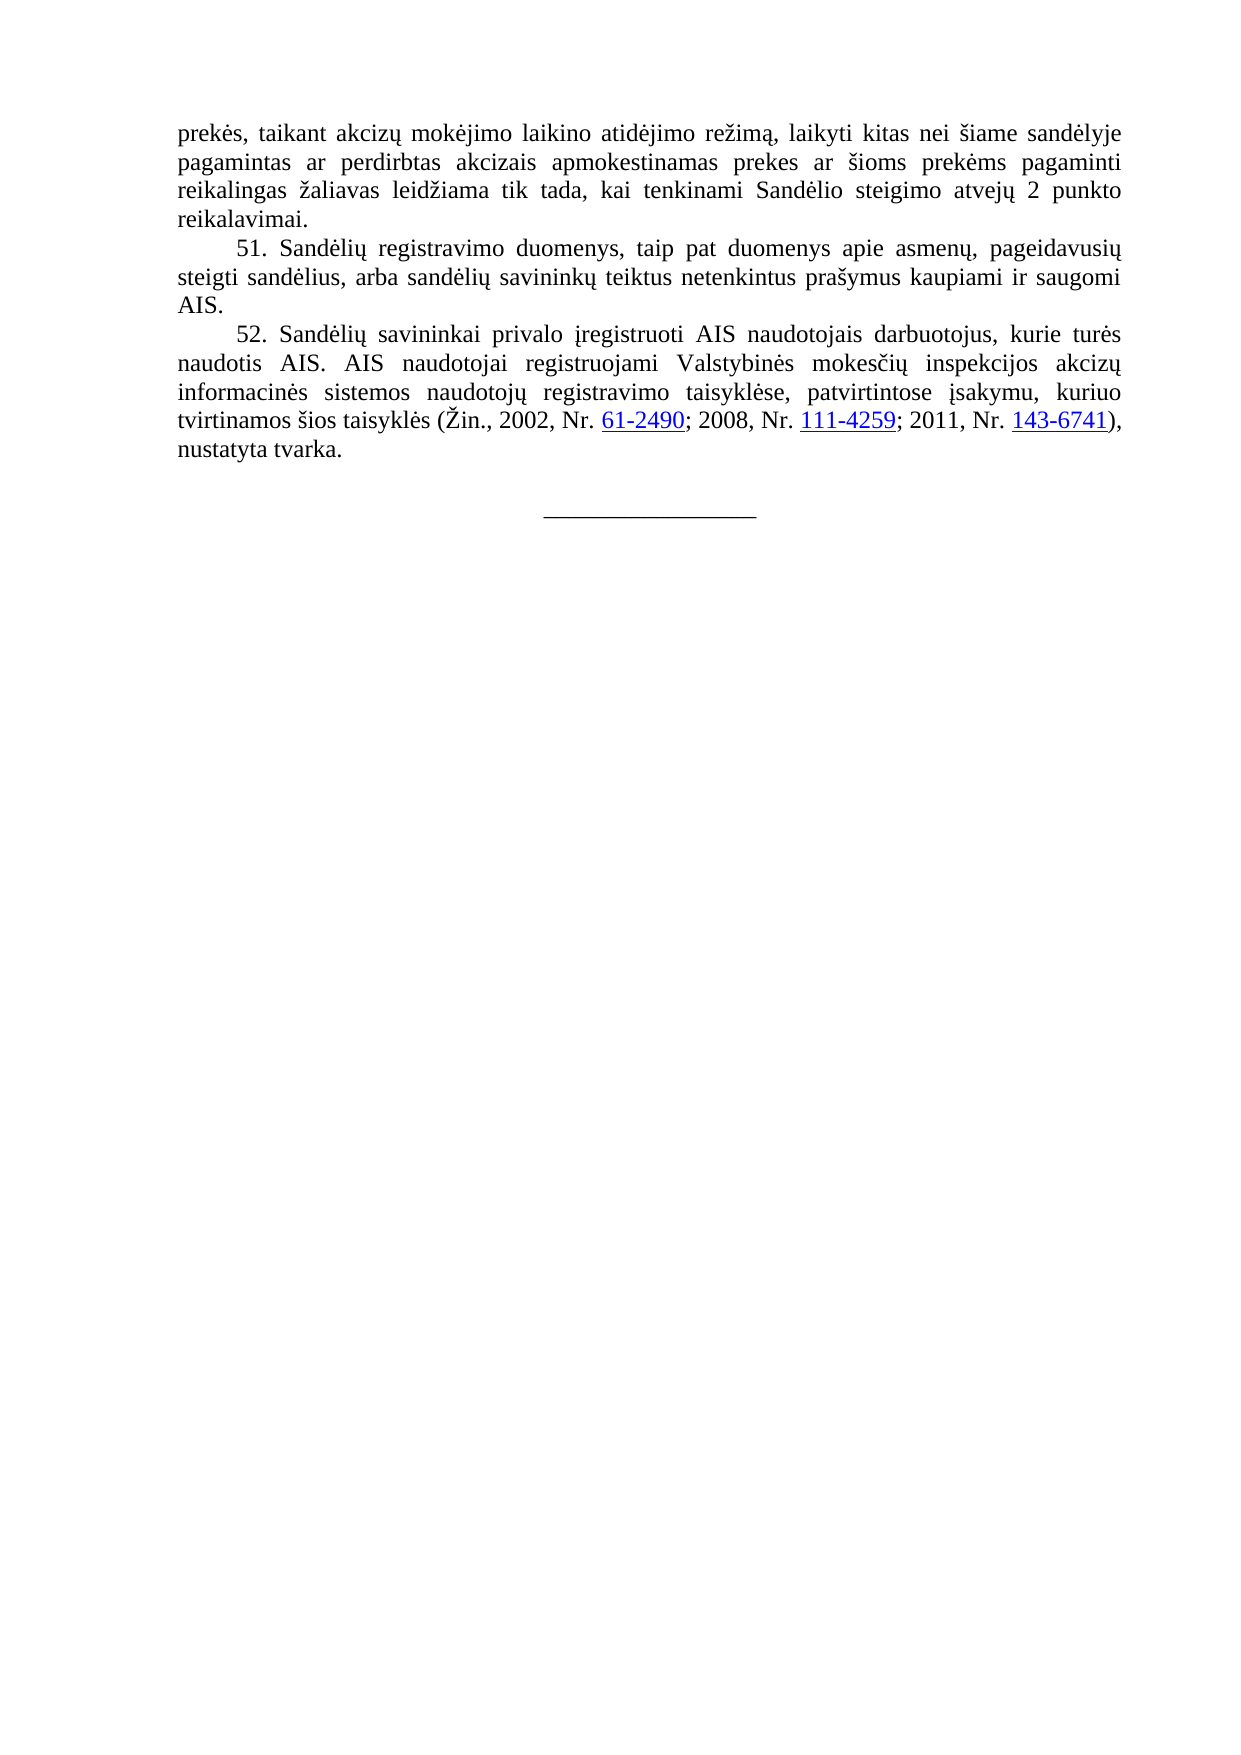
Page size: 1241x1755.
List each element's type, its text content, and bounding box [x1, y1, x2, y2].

text _________________ [177, 492, 1122, 521]
text 51. Sandėlių registravimo duomenys, taip pat duomenys apie asmenų, pageidavusių steigti sandėlius, arba sandėlių savininkų teiktus netenkintus prašymus kaupiami ir saugomi AIS. [177, 233, 1122, 319]
text prekės, taikant akcizų mokėjimo laikino atidėjimo režimą, laikyti kitas nei šiame sandėlyje pagamintas ar perdirbtas akcizais apmokestinamas prekes ar šioms prekėms pagaminti reikalingas žaliavas leidžiama tik tada, kai tenkinami Sandėlio steigimo atvejų 2 punkto reikalavimai. [177, 118, 1122, 233]
text 52. Sandėlių savininkai privalo įregistruoti AIS naudotojais darbuotojus, kurie turės naudotis AIS. AIS naudotojai registruojami Valstybinės mokesčių inspekcijos akcizų informacinės sistemos naudotojų registravimo taisyklėse, patvirtintose įsakymu, kuriuo tvirtinamos šios taisyklės (Žin., 2002, Nr. 61-2490; 2008, Nr. 111-4259; 2011, Nr. 143-6741), nustatyta tvarka. [177, 319, 1122, 463]
